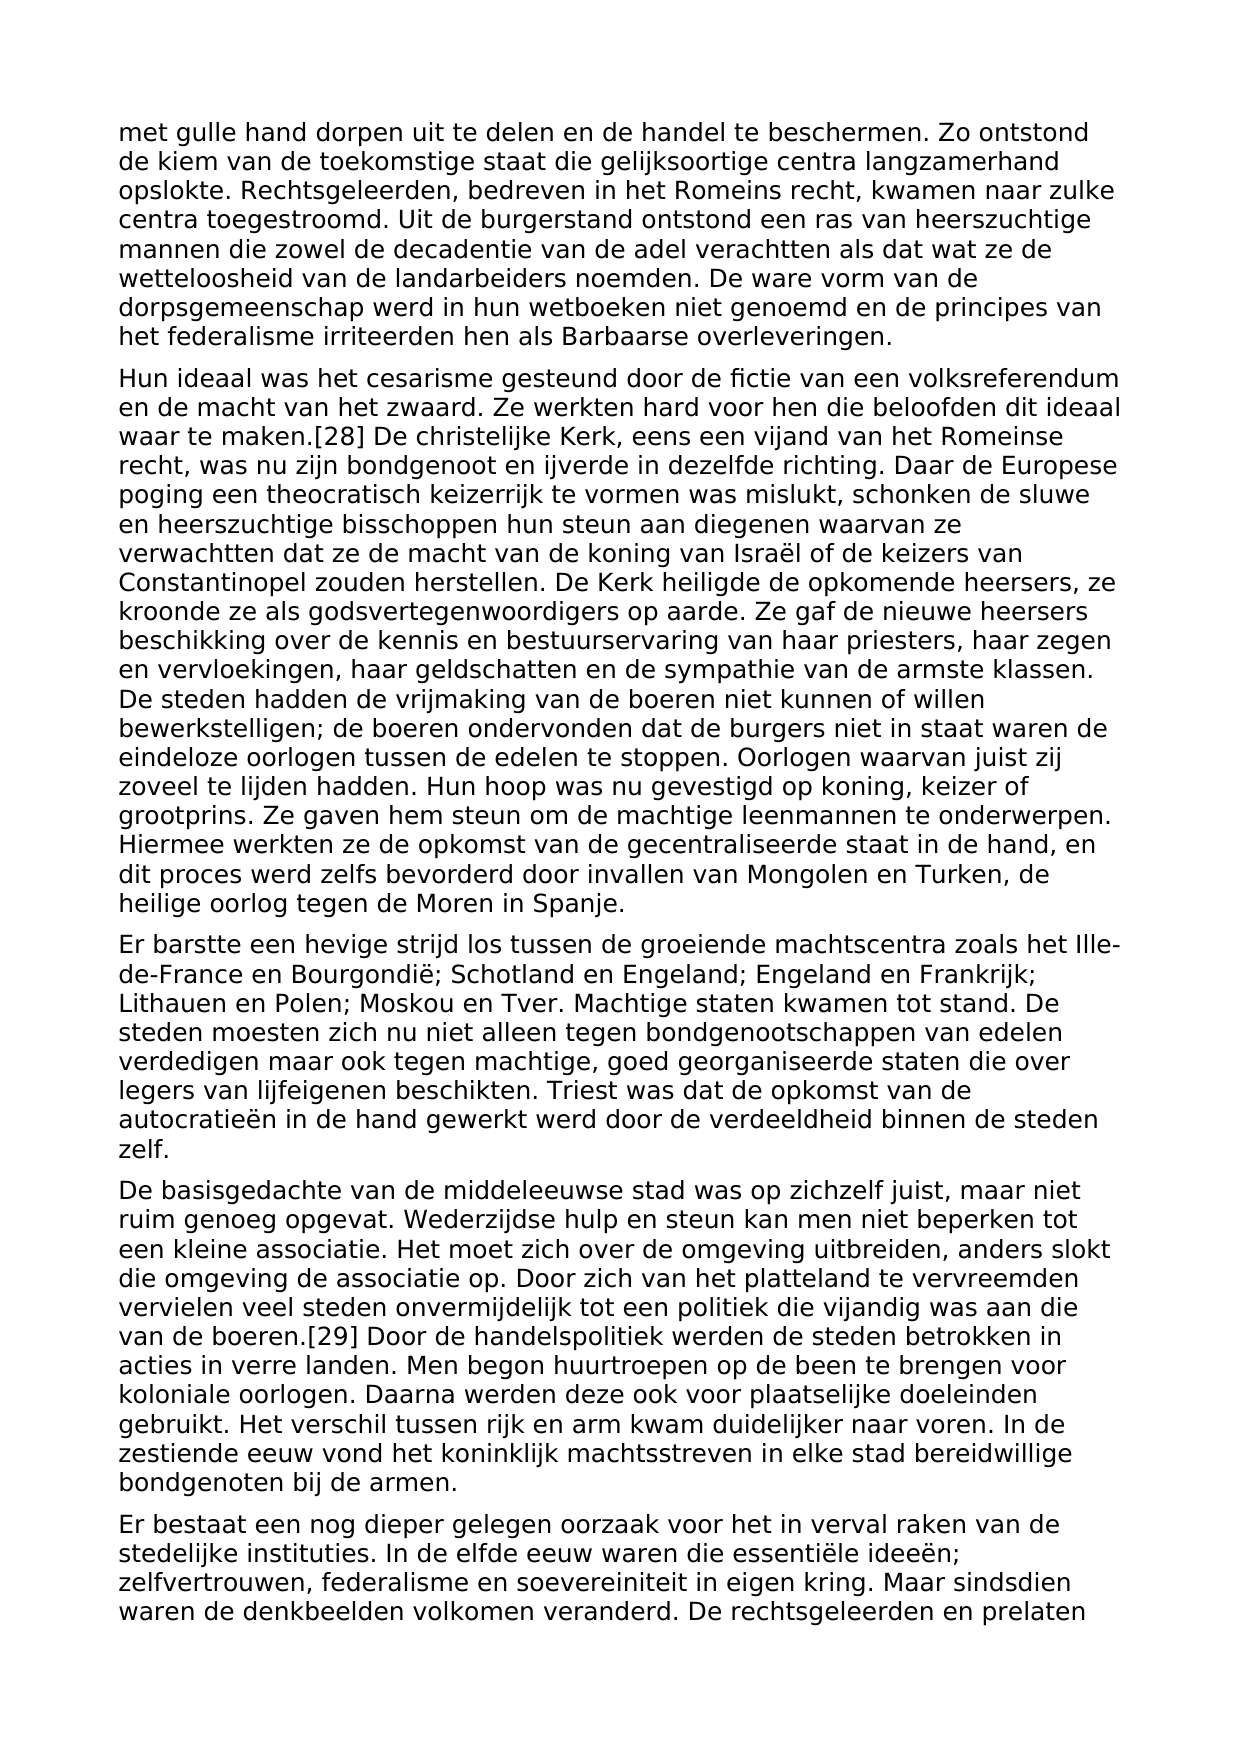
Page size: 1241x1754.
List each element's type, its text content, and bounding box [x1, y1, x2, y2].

text met gulle hand dorpen uit te delen en de handel te beschermen. Zo ontstond de kiem van de toekomstige staat die gelijksoortige centra langzamerhand opslokte. Rechtsgeleerden, bedreven in het Romeins recht, kwamen naar zulke centra toegestroomd. Uit de burgerstand ontstond een ras van heerszuchtige mannen die zowel de decadentie van de adel verachtten als dat wat ze de wetteloosheid van de landarbeiders noemden. De ware vorm van de dorpsgemeenschap werd in hun wetboeken niet genoemd en de principes van het federalisme irriteerden hen als Barbaarse overleveringen. [118, 118, 1122, 351]
text Er bestaat een nog dieper gelegen oorzaak voor het in verval raken van de stedelijke instituties. In de elfde eeuw waren die essentiële ideeën; zelfvertrouwen, federalisme en soevereiniteit in eigen kring. Maar sindsdien waren de denkbeelden volkomen veranderd. De rechtsgeleerden en prelaten [118, 1510, 1122, 1626]
text Er barstte een hevige strijd los tussen de groeiende machtscentra zoals het Ille-de-France en Bourgondië; Schotland en Engeland; Engeland en Frankrijk; Lithauen en Polen; Moskou en Tver. Machtige staten kwamen tot stand. De steden moesten zich nu niet alleen tegen bondgenootschappen van edelen verdedigen maar ook tegen machtige, goed georganiseerde staten die over legers van lijfeigenen beschikten. Triest was dat de opkomst van de autocratieën in de hand gewerkt werd door de verdeeldheid binnen de steden zelf. [118, 931, 1122, 1164]
text Hun ideaal was het cesarisme gesteund door de fictie van een volksreferendum en de macht van het zwaard. Ze werkten hard voor hen die beloofden dit ideaal waar te maken.[28] De christelijke Kerk, eens een vijand van het Romeinse recht, was nu zijn bondgenoot en ijverde in dezelfde richting. Daar de Europese poging een theocratisch keizerrijk te vormen was mislukt, schonken de sluwe en heerszuchtige bisschoppen hun steun aan diegenen waarvan ze verwachtten dat ze de macht van de koning van Israël of de keizers van Constantinopel zouden herstellen. De Kerk heiligde de opkomende heersers, ze kroonde ze als godsvertegenwoordigers op aarde. Ze gaf de nieuwe heersers beschikking over de kennis en bestuurservaring van haar priesters, haar zegen en vervloekingen, haar geldschatten en de sympathie van de armste klassen. De steden hadden de vrijmaking van de boeren niet kunnen of willen bewerkstelligen; de boeren ondervonden dat de burgers niet in staat waren de eindeloze oorlogen tussen de edelen te stoppen. Oorlogen waarvan juist zij zoveel te lijden hadden. Hun hoop was nu gevestigd op koning, keizer of grootprins. Ze gaven hem steun om de machtige leenmannen te onderwerpen. Hiermee werkten ze de opkomst van de gecentraliseerde staat in de hand, en dit proces werd zelfs bevorderd door invallen van Mongolen en Turken, de heilige oorlog tegen de Moren in Spanje. [118, 364, 1122, 918]
text De basisgedachte van de middeleeuwse stad was op zichzelf juist, maar niet ruim genoeg opgevat. Wederzijdse hulp en steun kan men niet beperken tot een kleine associatie. Het moet zich over de omgeving uitbreiden, anders slokt die omgeving de associatie op. Door zich van het platteland te vervreemden vervielen veel steden onvermijdelijk tot een politiek die vijandig was aan die van de boeren.[29] Door de handelspolitiek werden de steden betrokken in acties in verre landen. Men begon huurtroepen op de been te brengen voor koloniale oorlogen. Daarna werden deze ook voor plaatselijke doeleinden gebruikt. Het verschil tussen rijk en arm kwam duidelijker naar voren. In de zestiende eeuw vond het koninklijk machtsstreven in elke stad bereidwillige bondgenoten bij de armen. [118, 1176, 1122, 1497]
